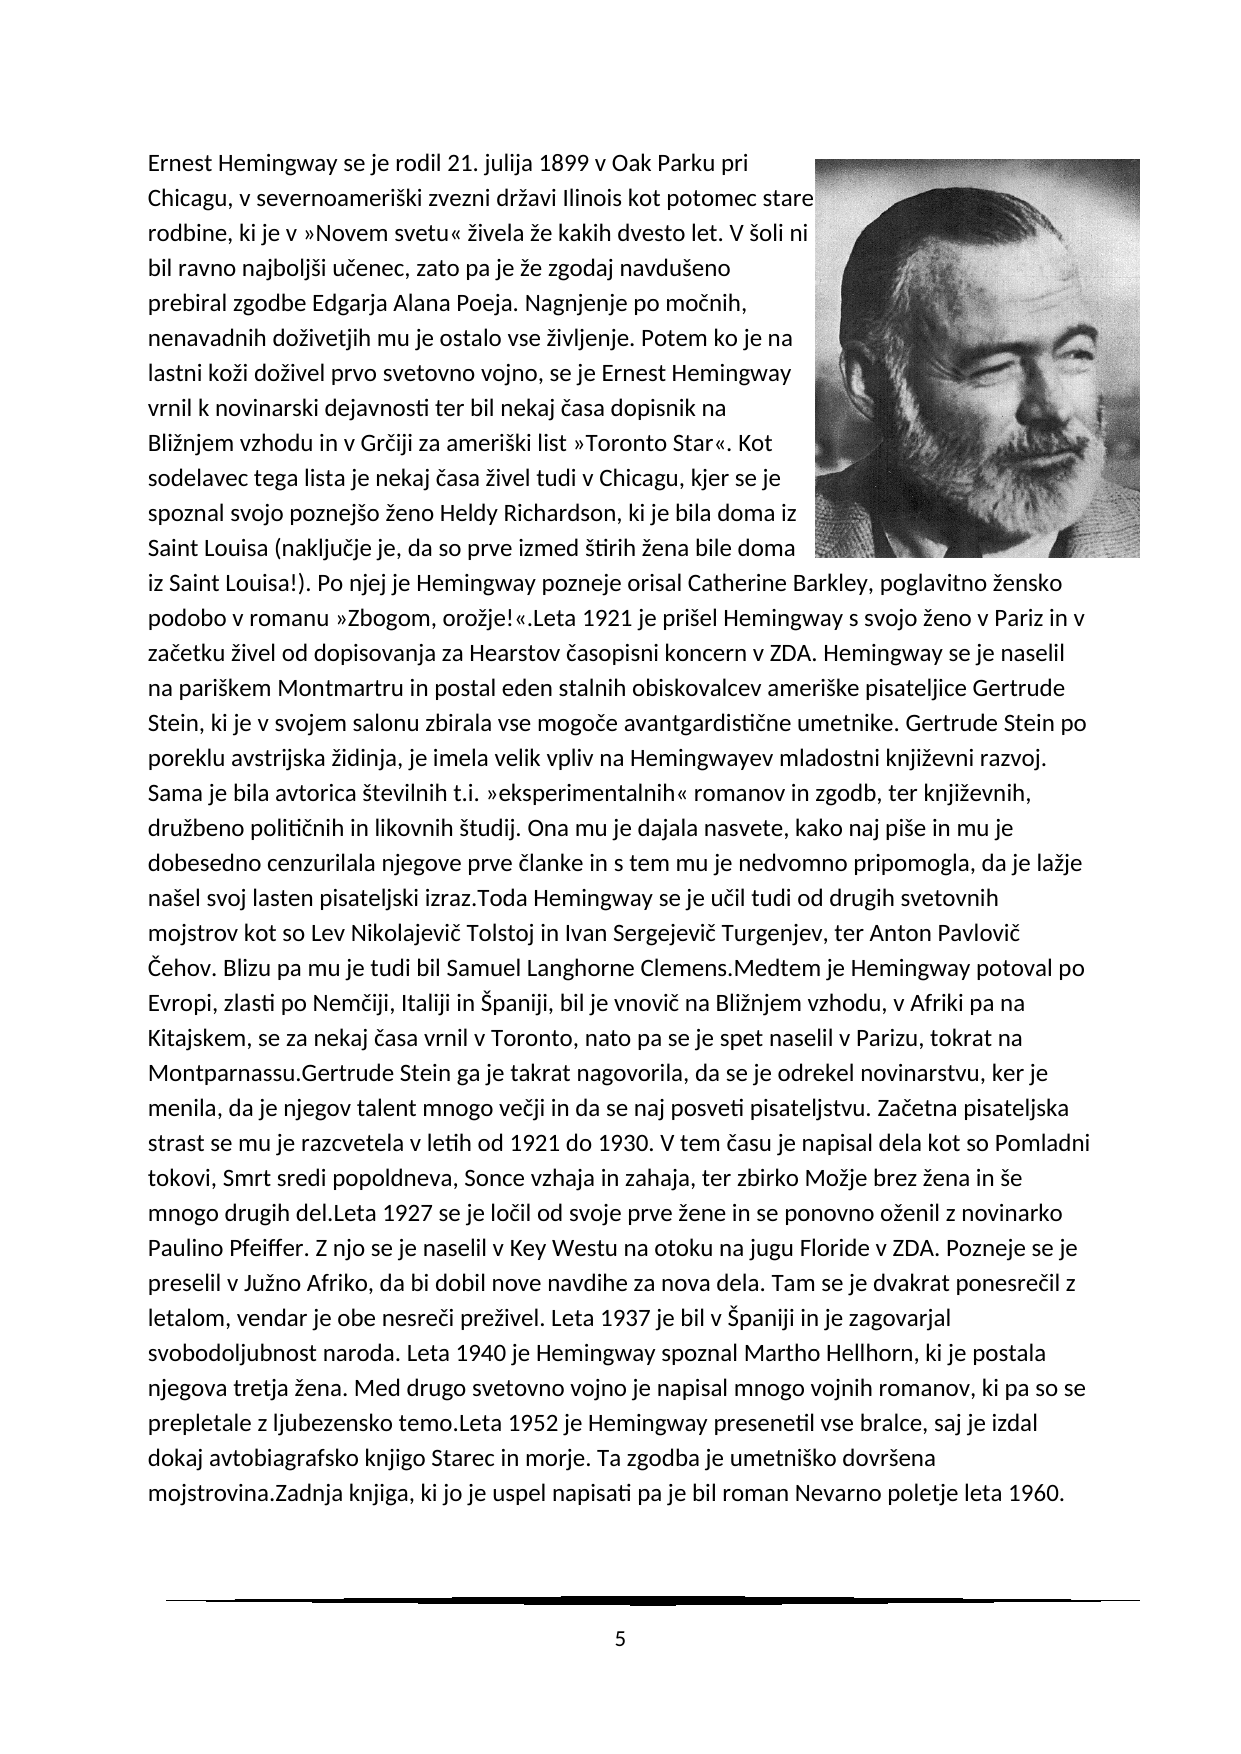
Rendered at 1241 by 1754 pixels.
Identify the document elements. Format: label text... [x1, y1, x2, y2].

text Ernest Hemingway se je rodil 21. julija 1899 v Oak Parku pri Chicagu, v severnoameriški zvezni državi Ilinois kot potomec stare rodbine, ki je v »Novem svetu« živela že kakih dvesto let. V šoli ni bil ravno najboljši učenec, zato pa je že zgodaj navdušeno prebiral zgodbe Edgarja Alana Poeja. Nagnjenje po močnih, nenavadnih doživetjih mu je ostalo vse življenje. Potem ko je na lastni koži doživel prvo svetovno vojno, se je Ernest Hemingway vrnil k novinarski dejavnosti ter bil nekaj časa dopisnik na Bližnjem vzhodu in v Grčiji za ameriški list »Toronto Star«. Kot sodelavec tega lista je nekaj časa živel tudi v Chicagu, kjer se je spoznal svojo poznejšo ženo Heldy Richardson, ki je bila doma iz Saint Louisa (naključje je, da so prve izmed štirih žena bile doma iz Saint Louisa!). Po njej je Hemingway pozneje orisal Catherine Barkley, poglavitno žensko podobo v romanu »Zbogom, orožje!«.Leta 1921 je prišel Hemingway s svojo ženo v Pariz in v začetku živel od dopisovanja za Hearstov časopisni koncern v ZDA. Hemingway se je naselil na pariškem Montmartru in postal eden stalnih obiskovalcev ameriške pisateljice Gertrude Stein, ki je v svojem salonu zbirala vse mogoče avantgardistične umetnike. Gertrude Stein po poreklu avstrijska židinja, je imela velik vpliv na Hemingwayev mladostni književni razvoj. Sama je bila avtorica številnih t.i. »eksperimentalnih« romanov in zgodb, ter književnih, družbeno političnih in likovnih študij. Ona mu je dajala nasvete, kako naj piše in mu je dobesedno cenzurilala njegove prve članke in s tem mu je nedvomno pripomogla, da je lažje našel svoj lasten pisateljski izraz.Toda Hemingway se je učil tudi od drugih svetovnih mojstrov kot so Lev Nikolajevič Tolstoj in Ivan Sergejevič Turgenjev, ter Anton Pavlovič Čehov. Blizu pa mu je tudi bil Samuel Langhorne Clemens.Medtem je Hemingway potoval po Evropi, zlasti po Nemčiji, Italiji in Španiji, bil je vnovič na Bližnjem vzhodu, v Afriki pa na Kitajskem, se za nekaj časa vrnil v Toronto, nato pa se je spet naselil v Parizu, tokrat na Montparnassu.Gertrude Stein ga je takrat nagovorila, da se je odrekel novinarstvu, ker je menila, da je njegov talent mnogo večji in da se naj posveti pisateljstvu. Začetna pisateljska strast se mu je razcvetela v letih od 1921 do 1930. V tem času je napisal dela kot so Pomladni tokovi, Smrt sredi popoldneva, Sonce vzhaja in zahaja, ter zbirko Možje brez žena in še mnogo drugih del.Leta 1927 se je ločil od svoje prve žene in se ponovno oženil z novinarko Paulino Pfeiffer. Z njo se je naselil v Key Westu na otoku na jugu Floride v ZDA. Pozneje se je preselil v Južno Afriko, da bi dobil nove navdihe za nova dela. Tam se je dvakrat ponesrečil z letalom, vendar je obe nesreči preživel. Leta 1937 je bil v Španiji in je zagovarjal svobodoljubnost naroda. Leta 1940 je Hemingway spoznal Martho Hellhorn, ki je postala njegova tretja žena. Med drugo svetovno vojno je napisal mnogo vojnih romanov, ki pa so se prepletale z ljubezensko temo.Leta 1952 je Hemingway presenetil vse bralce, saj je izdal dokaj avtobiagrafsko knjigo Starec in morje. Ta zgodba je umetniško dovršena mojstrovina.Zadnja knjiga, ki jo je uspel napisati pa je bil roman Nevarno poletje leta 1960. [148, 148, 1093, 1508]
picture [815, 159, 1140, 558]
